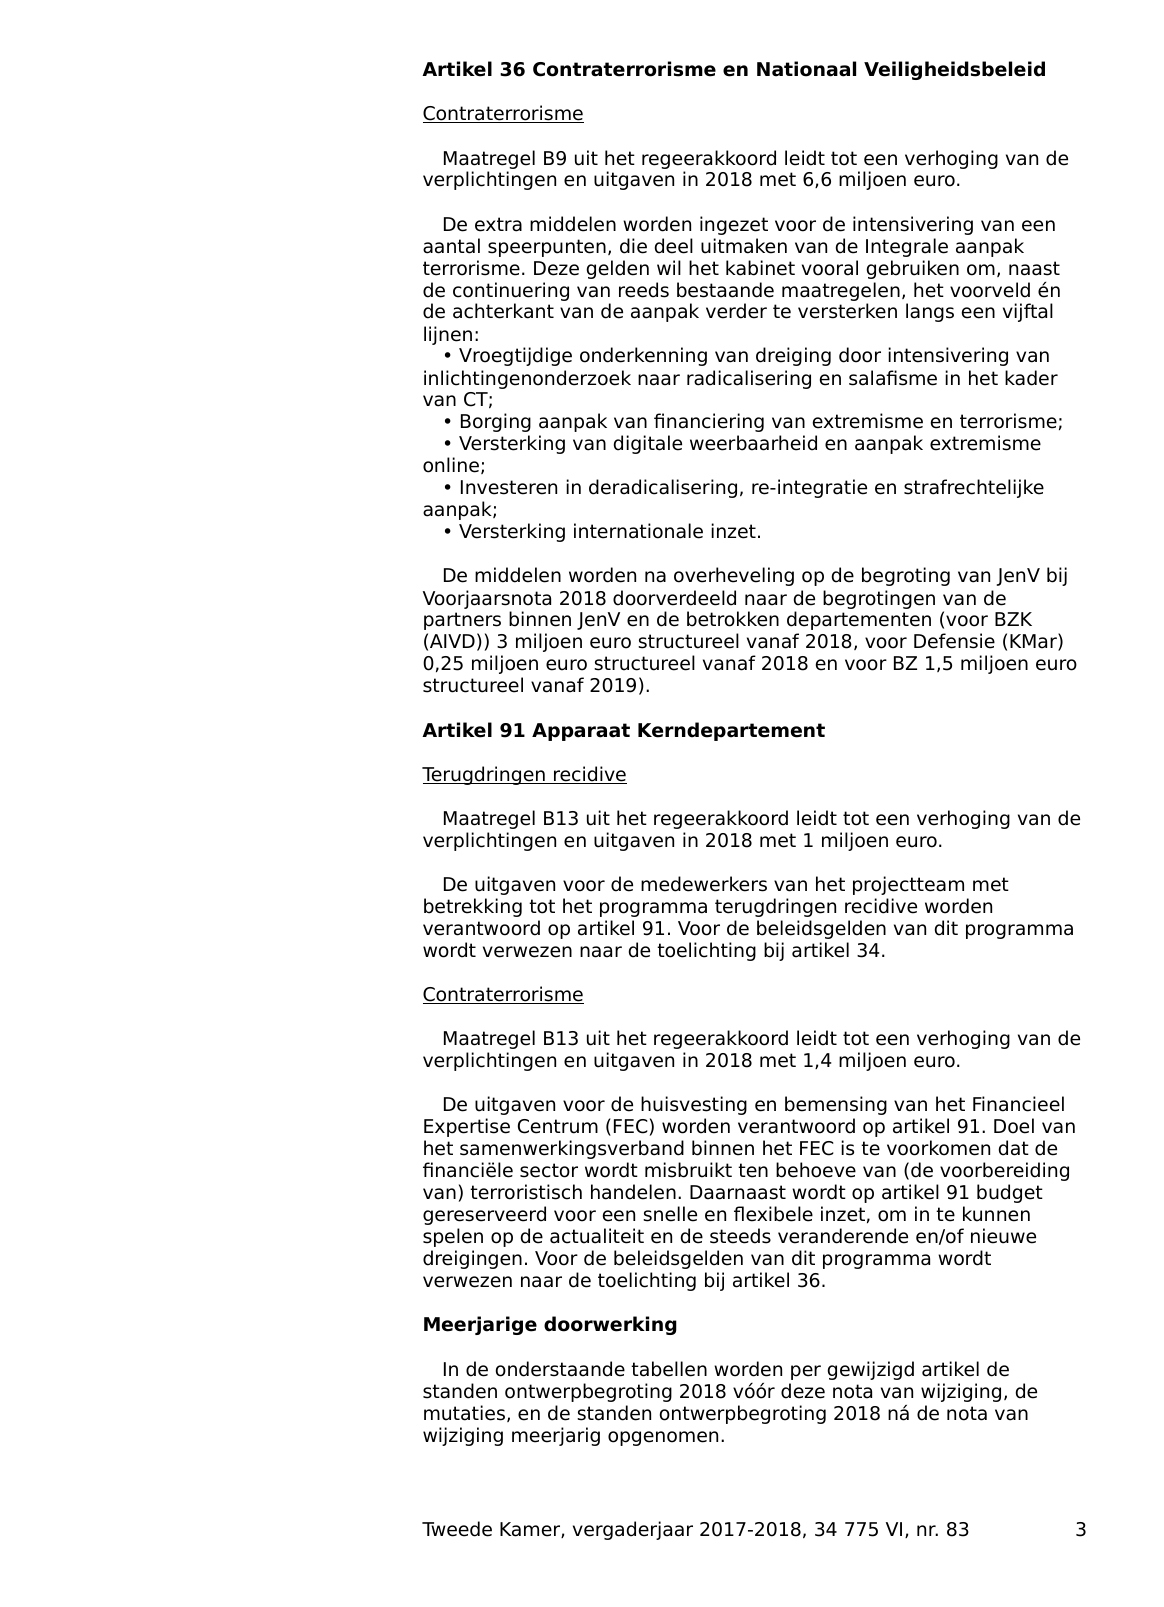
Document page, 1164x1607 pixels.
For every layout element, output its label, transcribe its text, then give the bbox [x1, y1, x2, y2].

text Maatregel B13 uit het regeerakkoord leidt tot een verhoging van de verplichtingen en uitgaven in 2018 met 1,4 miljoen euro. [422, 1028, 1087, 1072]
text De middelen worden na overheveling op de begroting van JenV bij Voorjaarsnota 2018 doorverdeeld naar de begrotingen van de partners binnen JenV en de betrokken departementen (voor BZK (AIVD)) 3 miljoen euro structureel vanaf 2018, voor Defensie (KMar) 0,25 miljoen euro structureel vanaf 2018 en voor BZ 1,5 miljoen euro structureel vanaf 2019). [422, 565, 1087, 697]
subtitle Artikel 91 Apparaat Kerndepartement [422, 719, 1087, 741]
subtitle Contraterrorisme [422, 984, 1087, 1006]
subtitle Artikel 36 Contraterrorisme en Nationaal Veiligheidsbeleid [422, 59, 1087, 81]
text De extra middelen worden ingezet voor de intensivering van een aantal speerpunten, die deel uitmaken van de Integrale aanpak terrorisme. Deze gelden wil het kabinet vooral gebruiken om, naast de continuering van reeds bestaande maatregelen, het voorveld én de achterkant van de aanpak verder te versterken langs een vijftal lijnen: [422, 213, 1087, 345]
text Maatregel B9 uit het regeerakkoord leidt tot een verhoging van de verplichtingen en uitgaven in 2018 met 6,6 miljoen euro. [422, 147, 1087, 191]
text • Borging aanpak van financiering van extremisme en terrorisme; [422, 411, 1087, 433]
text In de onderstaande tabellen worden per gewijzigd artikel de standen ontwerpbegroting 2018 vóór deze nota van wijziging, de mutaties, en de standen ontwerpbegroting 2018 ná de nota van wijziging meerjarig opgenomen. [422, 1358, 1087, 1446]
text • Versterking internationale inzet. [422, 521, 1087, 543]
text • Versterking van digitale weerbaarheid en aanpak extremisme online; [422, 433, 1087, 477]
text De uitgaven voor de huisvesting en bemensing van het Financieel Expertise Centrum (FEC) worden verantwoord op artikel 91. Doel van het samenwerkingsverband binnen het FEC is te voorkomen dat de financiële sector wordt misbruikt ten behoeve van (de voorbereiding van) terroristisch handelen. Daarnaast wordt op artikel 91 budget gereserveerd voor een snelle en flexibele inzet, om in te kunnen spelen op de actualiteit en de steeds veranderende en/of nieuwe dreigingen. Voor de beleidsgelden van dit programma wordt verwezen naar de toelichting bij artikel 36. [422, 1094, 1087, 1292]
text • Vroegtijdige onderkenning van dreiging door intensivering van inlichtingenonderzoek naar radicalisering en salafisme in het kader van CT; [422, 345, 1087, 411]
text Maatregel B13 uit het regeerakkoord leidt tot een verhoging van de verplichtingen en uitgaven in 2018 met 1 miljoen euro. [422, 808, 1087, 852]
subtitle Terugdringen recidive [422, 764, 1087, 786]
text De uitgaven voor de medewerkers van het projectteam met betrekking tot het programma terugdringen recidive worden verantwoord op artikel 91. Voor de beleidsgelden van dit programma wordt verwezen naar de toelichting bij artikel 34. [422, 874, 1087, 962]
text • Investeren in deradicalisering, re-integratie en strafrechtelijke aanpak; [422, 477, 1087, 521]
subtitle Meerjarige doorwerking [422, 1314, 1087, 1336]
subtitle Contraterrorisme [422, 103, 1087, 125]
